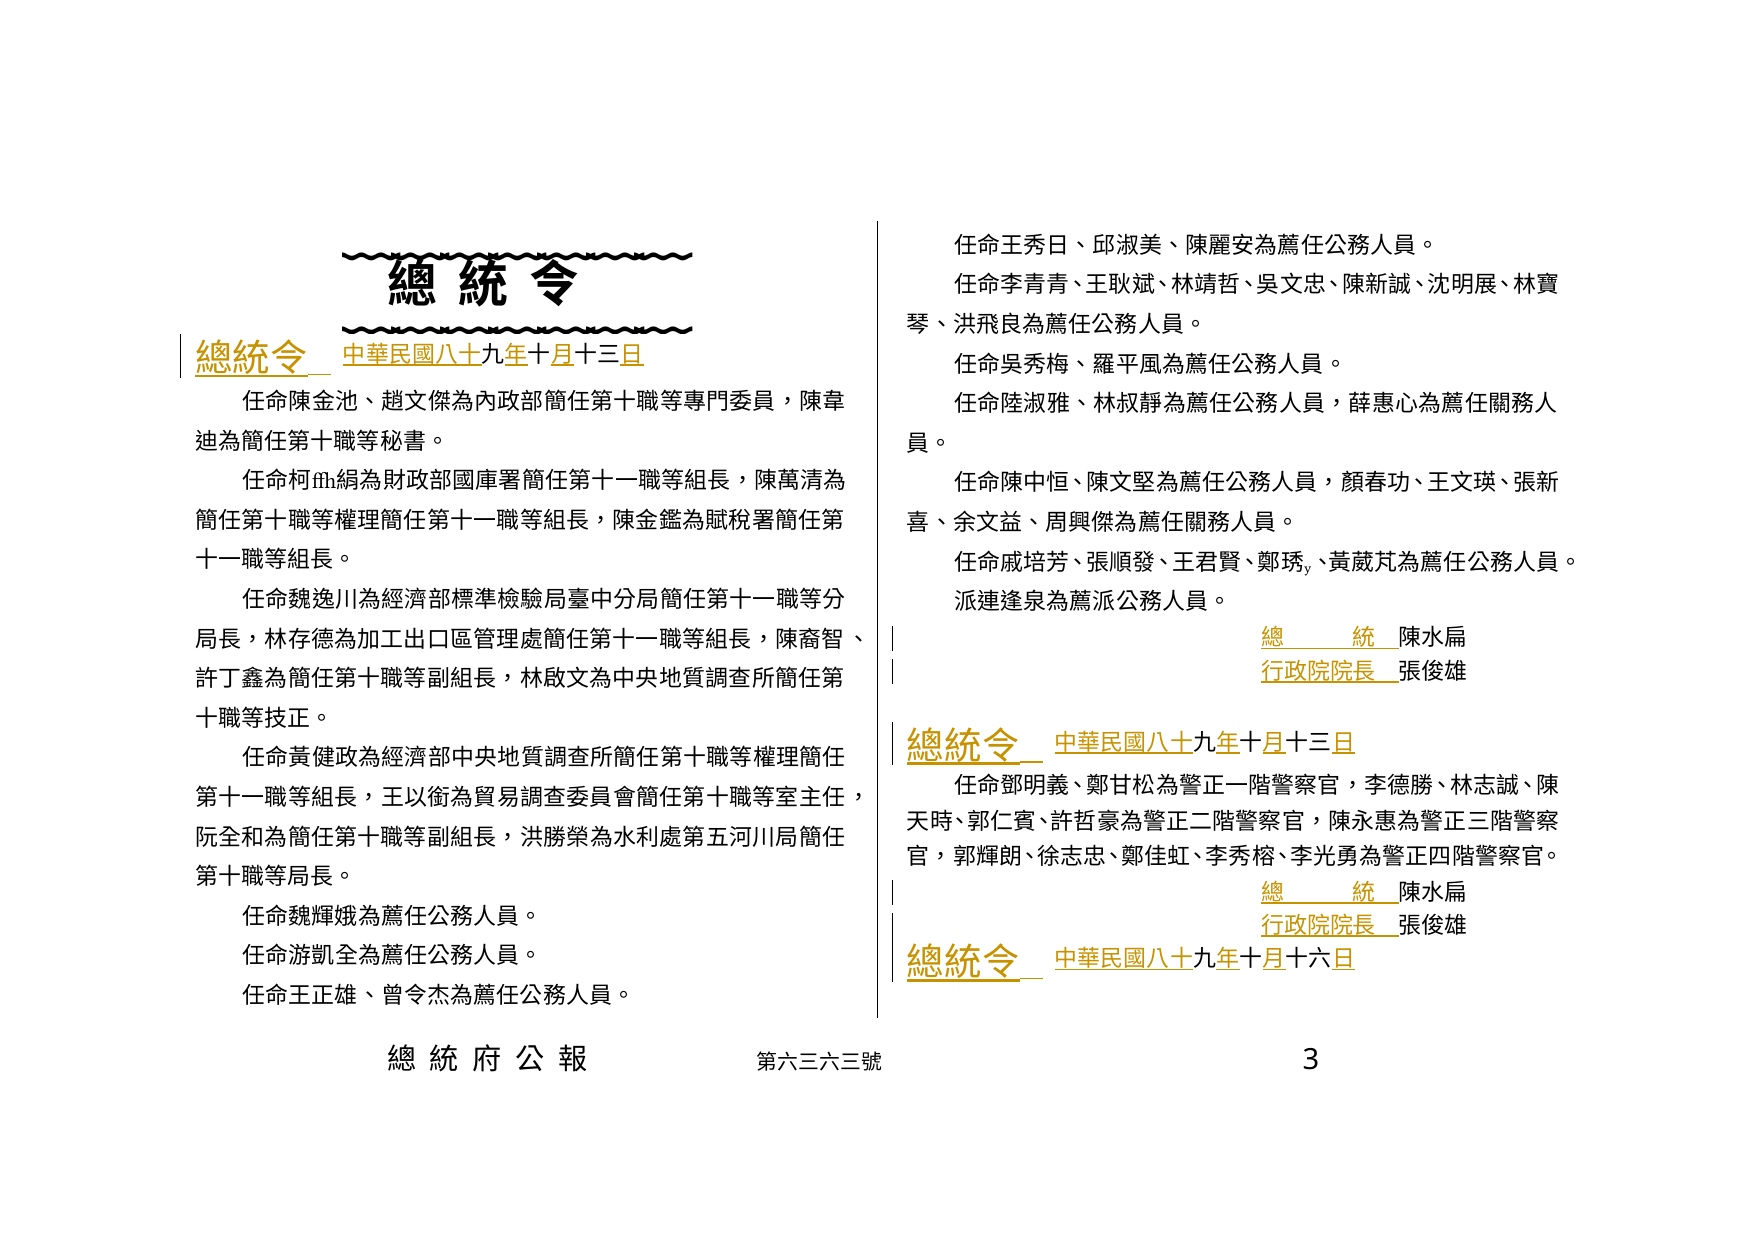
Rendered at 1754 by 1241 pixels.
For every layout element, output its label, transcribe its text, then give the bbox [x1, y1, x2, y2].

table_header ﹏﹏﹏﹏﹏﹏﹏ [340, 224, 852, 261]
text 總 統 陳水扁 [907, 626, 1559, 651]
text 任命李青青、王耿斌、林靖哲、吳文忠、陳新誠、沈明展、林寶琴、洪飛良為薦任公務人員。 [907, 261, 1559, 340]
table_header 總統令 [904, 938, 1051, 982]
text 任命柯絹為財政部國庫署簡任第十一職等組長，陳萬清為簡任第十職等權理簡任第十一職等組長，陳金鑑為賦稅署簡任第十一職等組長。 [195, 457, 847, 576]
table_cell [192, 309, 340, 334]
table_header [192, 224, 340, 261]
text 任命王秀日、邱淑美、陳麗安為薦任公務人員。 [907, 222, 1559, 261]
text 派連逢泉為薦派公務人員。 [907, 578, 1559, 617]
text 總 統 陳水扁 [907, 880, 1559, 905]
table_cell 總統令 [340, 261, 852, 309]
text 任命魏輝娥為薦任公務人員。 [195, 892, 847, 932]
table_cell [192, 261, 340, 309]
table_header 中華民國八十九年十月十六日 [1051, 938, 1564, 982]
text 行政院院長 張俊雄 [907, 659, 1559, 684]
table_cell 中華民國八十九年十月十三日 [340, 334, 852, 378]
text 任命黃健政為經濟部中央地質調查所簡任第十職等權理簡任第十一職等組長，王以銜為貿易調查委員會簡任第十職等室主任，阮全和為簡任第十職等副組長，洪勝榮為水利處第五河川局簡任第十職等局長。 [195, 734, 847, 892]
text 任命鄧明義、鄭甘松為警正一階警察官，李德勝、林志誠、陳天時、郭仁賓、許哲豪為警正二階警察官，陳永惠為警正三階警察官，郭輝朗、徐志忠、鄭佳虹、李秀榕、李光勇為警正四階警察官。 [907, 765, 1559, 872]
text 行政院院長 張俊雄 [907, 913, 1559, 938]
text 任命陳金池、趙文傑為內政部簡任第十職等專門委員，陳韋迪為簡任第十職等秘書。 [195, 378, 847, 457]
text 任命陸淑雅、林叔靜為薦任公務人員，薛惠心為薦任關務人員。 [907, 380, 1559, 459]
text 任命王正雄、曾令杰為薦任公務人員。 [195, 972, 847, 1011]
table_cell ﹏﹏﹏﹏﹏﹏﹏ [340, 309, 852, 334]
text 任命魏逸川為經濟部標準檢驗局臺中分局簡任第十一職等分局長，林存德為加工出口區管理處簡任第十一職等組長，陳裔智、許丁鑫為簡任第十職等副組長，林啟文為中央地質調查所簡任第十職等技正。 [195, 576, 847, 734]
text 任命戚培芳、張順發、王君賢、鄭琇、黃葳芃為薦任公務人員。 [907, 538, 1559, 578]
table_header 總統令 [904, 722, 1051, 765]
table_cell 總統令 [192, 334, 340, 378]
table_header 中華民國八十九年十月十三日 [1051, 722, 1564, 765]
text 任命吳秀梅、羅平風為薦任公務人員。 [907, 340, 1559, 380]
text 任命游凱全為薦任公務人員。 [195, 932, 847, 972]
text 任命陳中恒、陳文堅為薦任公務人員，顏春功、王文瑛、張新喜、余文益、周興傑為薦任關務人員。 [907, 459, 1559, 538]
